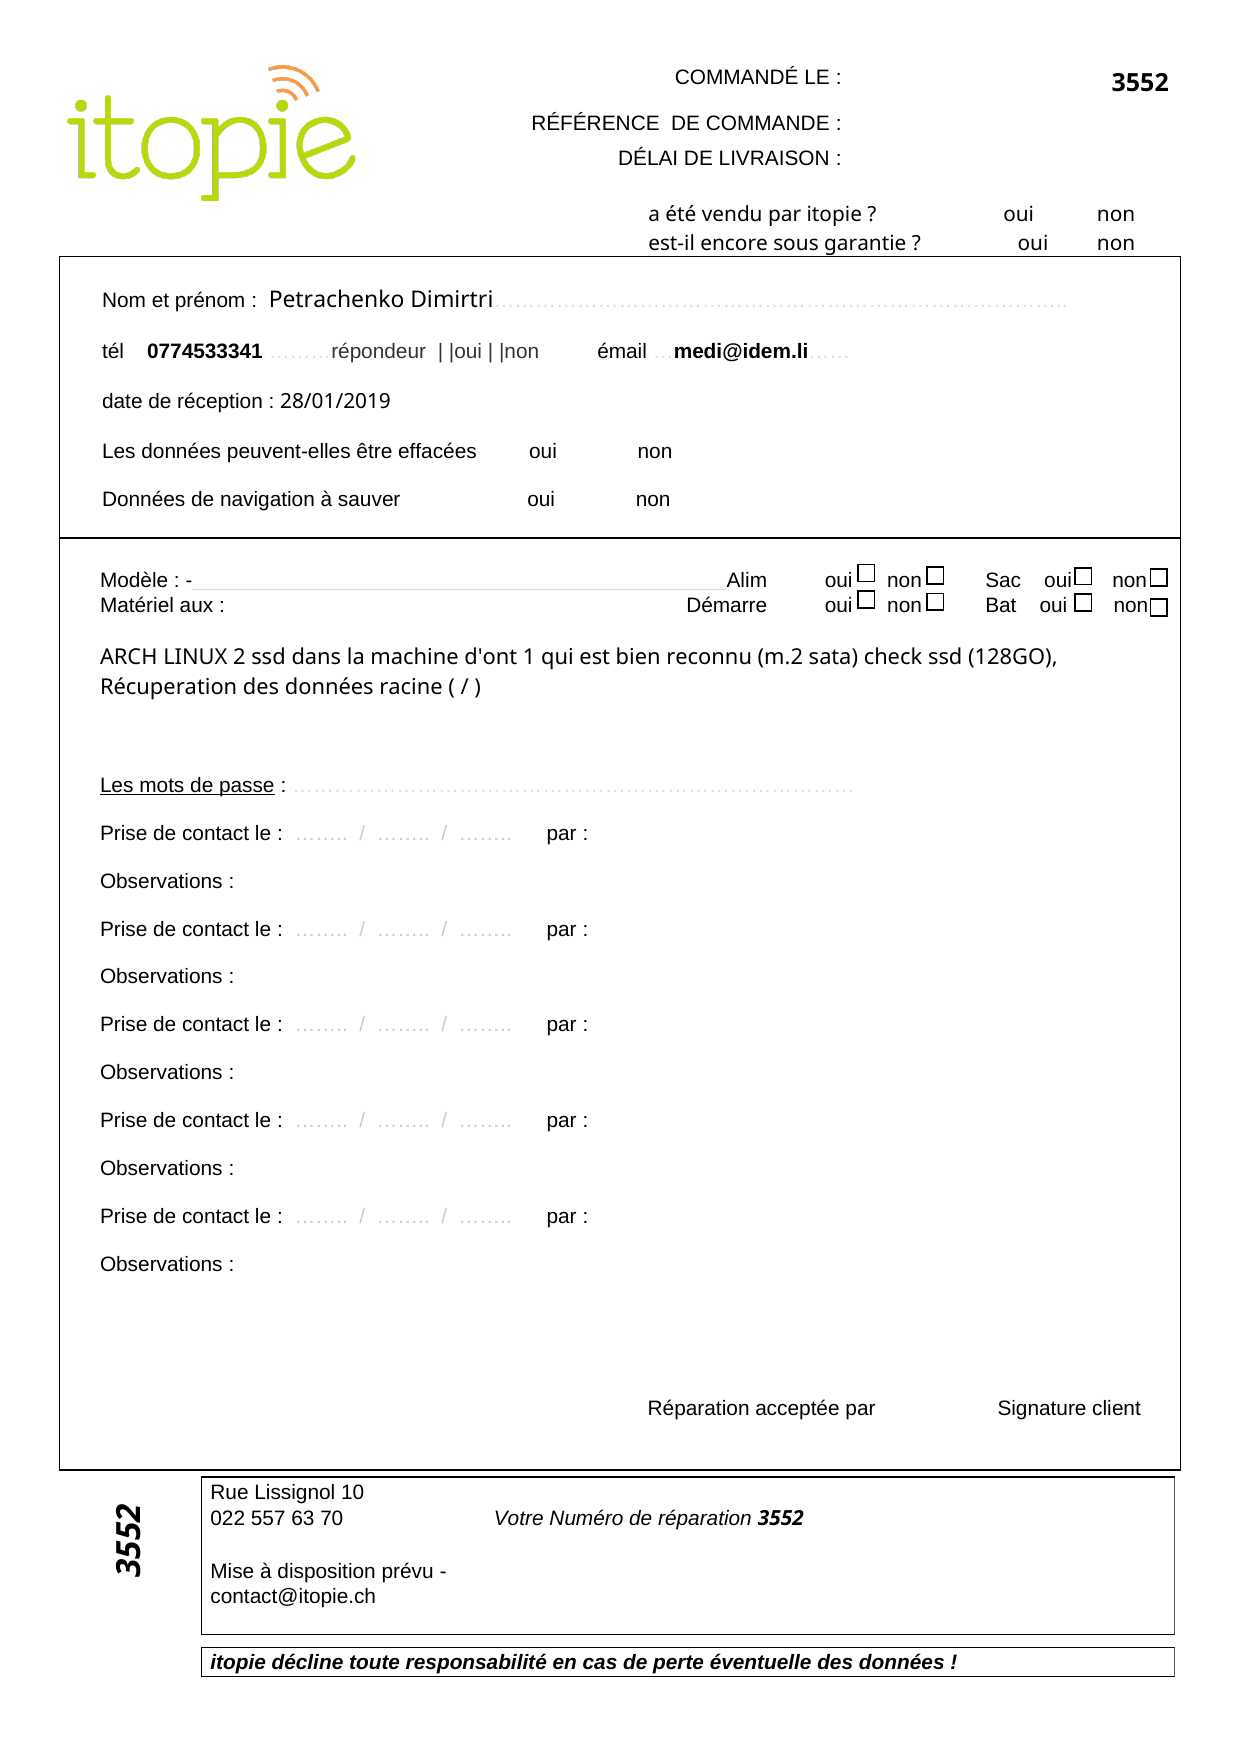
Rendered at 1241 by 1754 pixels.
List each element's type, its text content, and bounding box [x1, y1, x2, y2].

table_header COMMANDÉ LE : [490, 59, 847, 104]
text est-il encore sous garantie ? oui non [59, 228, 1181, 256]
text Observations : [60, 1057, 1180, 1084]
text Prise de contact le : …….. / …….. / …….. par : [60, 1105, 1180, 1132]
text date de réception : 28/01/2019 [60, 383, 1180, 415]
text Observations : [60, 865, 1180, 892]
text Les mots de passe : ……………………………………………………………………… [60, 769, 1180, 797]
text tél 0774533341 ………répondeur | |oui | |non émail …medi@idem.li…… [60, 335, 1180, 362]
text Prise de contact le : …….. / …….. / …….. par : [60, 913, 1180, 940]
text Données de navigation à sauver oui non [60, 484, 1180, 511]
table_cell [847, 140, 1180, 175]
text Matériel aux : Démarre oui non Bat oui non [60, 590, 1180, 617]
text Observations : [60, 1249, 1180, 1276]
text Observations : [60, 961, 1180, 988]
text Modèle : - Alim oui non Sac oui non [60, 562, 856, 590]
text Nom et prénom : Petrachenko Dimirtri……………………………………………………………………….. [60, 280, 1180, 314]
text ARCH LINUX 2 ssd dans la machine d'ont 1 qui est bien reconnu (m.2 sata) check ssd (128GO), Récuperation des données racine ( / ) [60, 638, 1180, 701]
text Prise de contact le : …….. / …….. / …….. par : [60, 1009, 1180, 1036]
text Observations : [60, 1153, 1180, 1180]
table_cell RÉFÉRENCE DE COMMANDE : [490, 105, 847, 140]
text Les données peuvent-elles être effacées oui non [60, 436, 1180, 463]
text a été vendu par itopie ? oui non [59, 199, 1181, 228]
table_cell [847, 105, 1180, 140]
text Prise de contact le : …….. / …….. / …….. par : [60, 817, 1180, 844]
text Prise de contact le : …….. / …….. / …….. par : [60, 1201, 1180, 1228]
table_cell DÉLAI DE LIVRAISON : [490, 140, 847, 175]
table_header Rue Lissignol 10 022 557 63 70 Votre Numéro de réparation 3552 Mise à disposition prévu - contact@itopie.ch [195, 1471, 1180, 1641]
text Réparation acceptée par Signature client [60, 1392, 1180, 1419]
picture [67, 65, 356, 201]
table_header 3552 [59, 1471, 195, 1683]
table_header 3552 [847, 59, 1180, 104]
text Modèle : - Alim oui non Sac oui non [879, 562, 925, 590]
text Modèle : - Alim oui non Sac oui non [948, 562, 1180, 590]
table_cell itopie décline toute responsabilité en cas de perte éventuelle des données ! [195, 1641, 1180, 1683]
